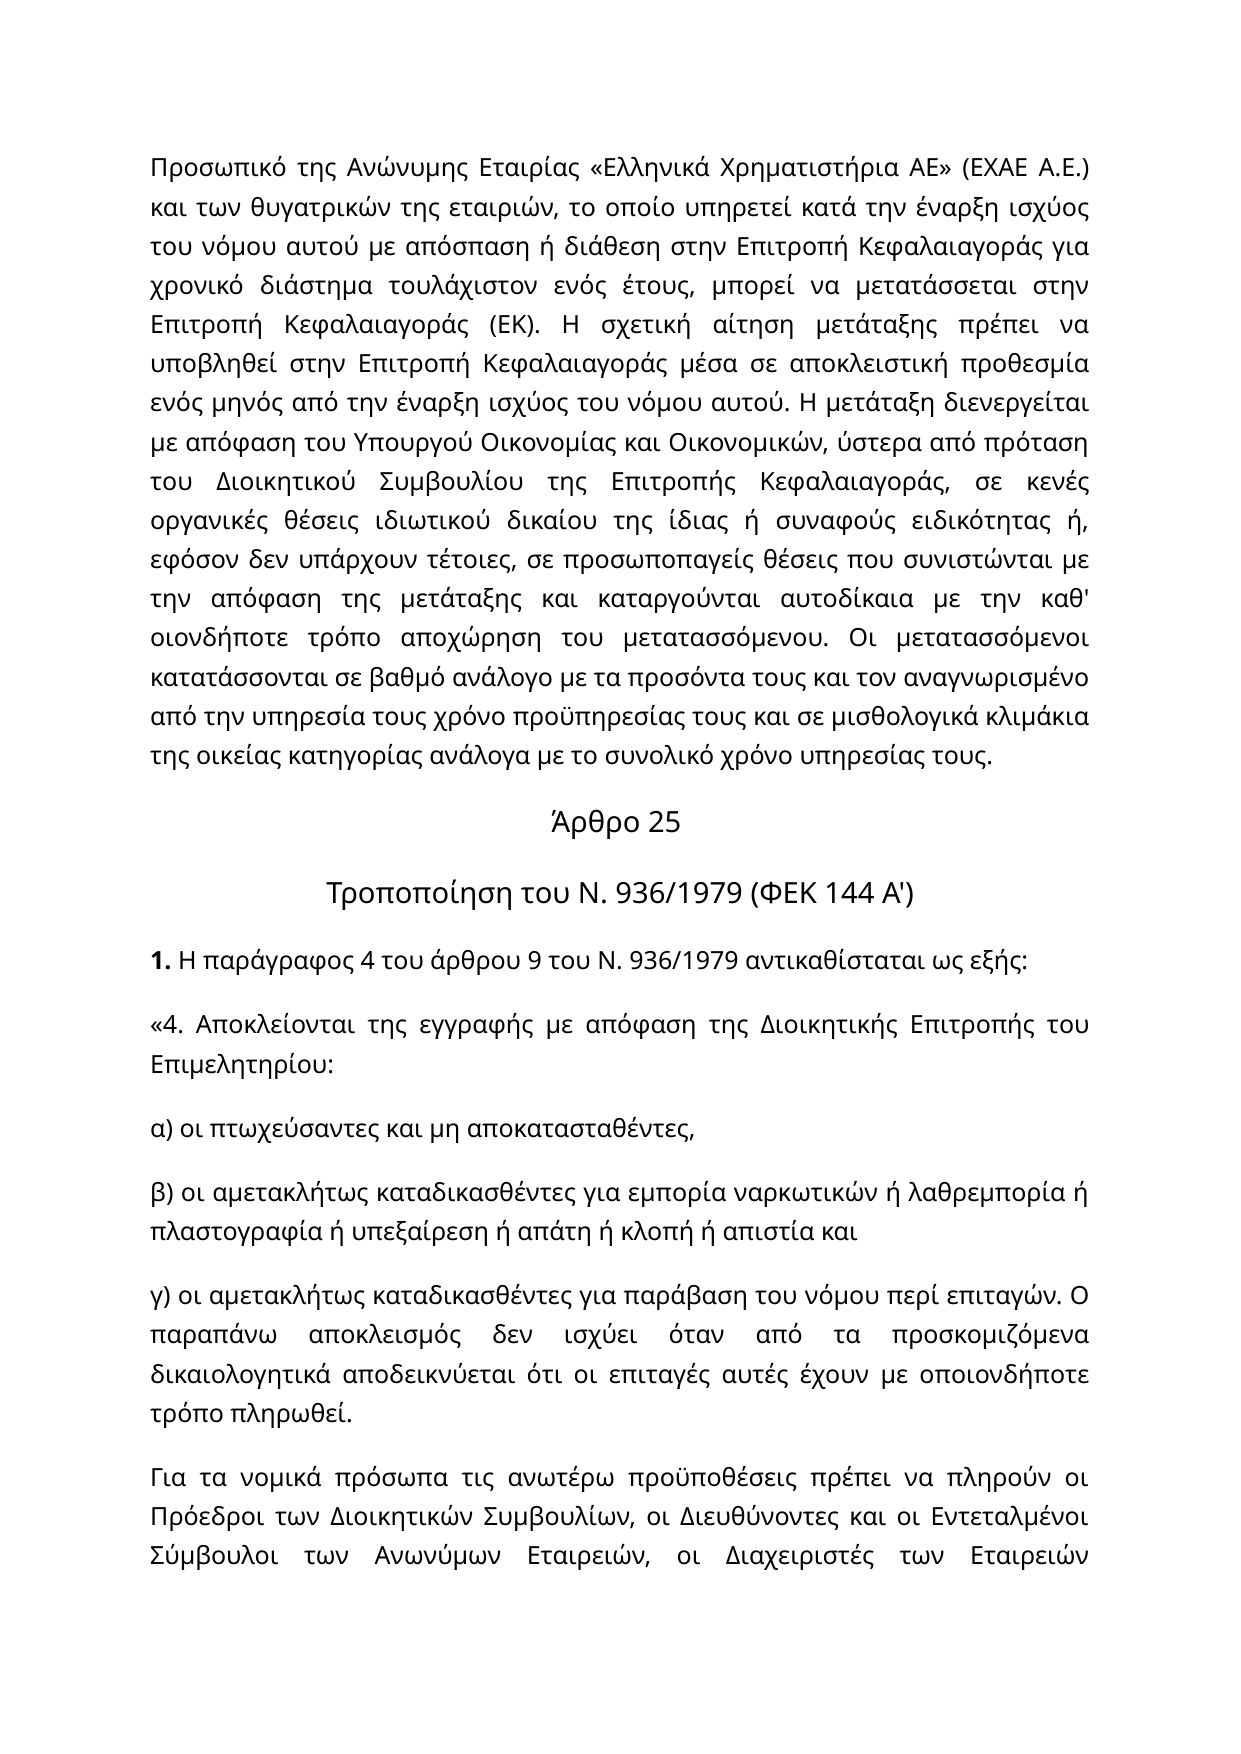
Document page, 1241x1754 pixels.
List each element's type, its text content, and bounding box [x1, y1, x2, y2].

text Προσωπικό της Ανώνυμης Εταιρίας «Ελληνικά Χρηματιστήρια ΑΕ» (ΕΧΑΕ Α.Ε.) και των θυγατρικών της εταιριών, το οποίο υπηρετεί κατά την έναρξη ισχύος του νόμου αυτού με απόσπαση ή διάθεση στην Επιτροπή Κεφαλαιαγοράς για χρονικό διάστημα τουλάχιστον ενός έτους, μπορεί να μετατάσσεται στην Επιτροπή Κεφαλαιαγοράς (ΕΚ). Η σχετική αίτηση μετάταξης πρέπει να υποβληθεί στην Επιτροπή Κεφαλαιαγοράς μέσα σε αποκλειστική προθεσμία ενός μηνός από την έναρξη ισχύος του νόμου αυτού. Η μετάταξη διενεργείται με απόφαση του Υπουργού Οικονομίας και Οικονομικών, ύστερα από πρόταση του Διοικητικού Συμβουλίου της Επιτροπής Κεφαλαιαγοράς, σε κενές οργανικές θέσεις ιδιωτικού δικαίου της ίδιας ή συναφούς ειδικότητας ή, εφόσον δεν υπάρχουν τέτοιες, σε προσωποπαγείς θέσεις που συνιστώνται με την απόφαση της μετάταξης και καταργούνται αυτοδίκαια με την καθ' οιονδήποτε τρόπο αποχώρηση του μετατασσόμενου. Οι μετατασσόμενοι κατατάσσονται σε βαθμό ανάλογο με τα προσόντα τους και τον αναγνωρισμένο από την υπηρεσία τους χρόνο προϋπηρεσίας τους και σε μισθολογικά κλιμάκια της οικείας κατηγορίας ανάλογα με το συνολικό χρόνο υπηρεσίας τους. [150, 150, 1090, 772]
text α) οι πτωχεύσαντες και μη αποκατασταθέντες, [150, 1110, 1090, 1144]
text β) οι αμετακλήτως καταδικασθέντες για εμπορία ναρκωτικών ή λαθρεμπορία ή πλαστογραφία ή υπεξαίρεση ή απάτη ή κλοπή ή απιστία και [150, 1174, 1090, 1248]
text Για τα νομικά πρόσωπα τις ανωτέρω προϋποθέσεις πρέπει να πληρούν οι Πρόεδροι των Διοικητικών Συμβουλίων, οι Διευθύνοντες και οι Εντεταλμένοι Σύμβουλοι των Ανωνύμων Εταιρειών, οι Διαχειριστές των Εταιρειών [150, 1459, 1090, 1572]
subtitle Τροποποίηση του Ν. 936/1979 (ΦΕΚ 144 Α') [150, 872, 1090, 912]
text γ) οι αμετακλήτως καταδικασθέντες για παράβαση του νόμου περί επιταγών. Ο παραπάνω αποκλεισμός δεν ισχύει όταν από τα προσκομιζόμενα δικαιολογητικά αποδεικνύεται ότι οι επιταγές αυτές έχουν με οποιονδήποτε τρόπο πληρωθεί. [150, 1278, 1090, 1429]
subtitle Άρθρο 25 [150, 802, 1090, 841]
text 1. Η παράγραφος 4 του άρθρου 9 του Ν. 936/1979 αντικαθίσταται ως εξής: [150, 943, 1090, 977]
text «4. Αποκλείονται της εγγραφής με απόφαση της Διοικητικής Επιτροπής του Επιμελητηρίου: [150, 1007, 1090, 1080]
